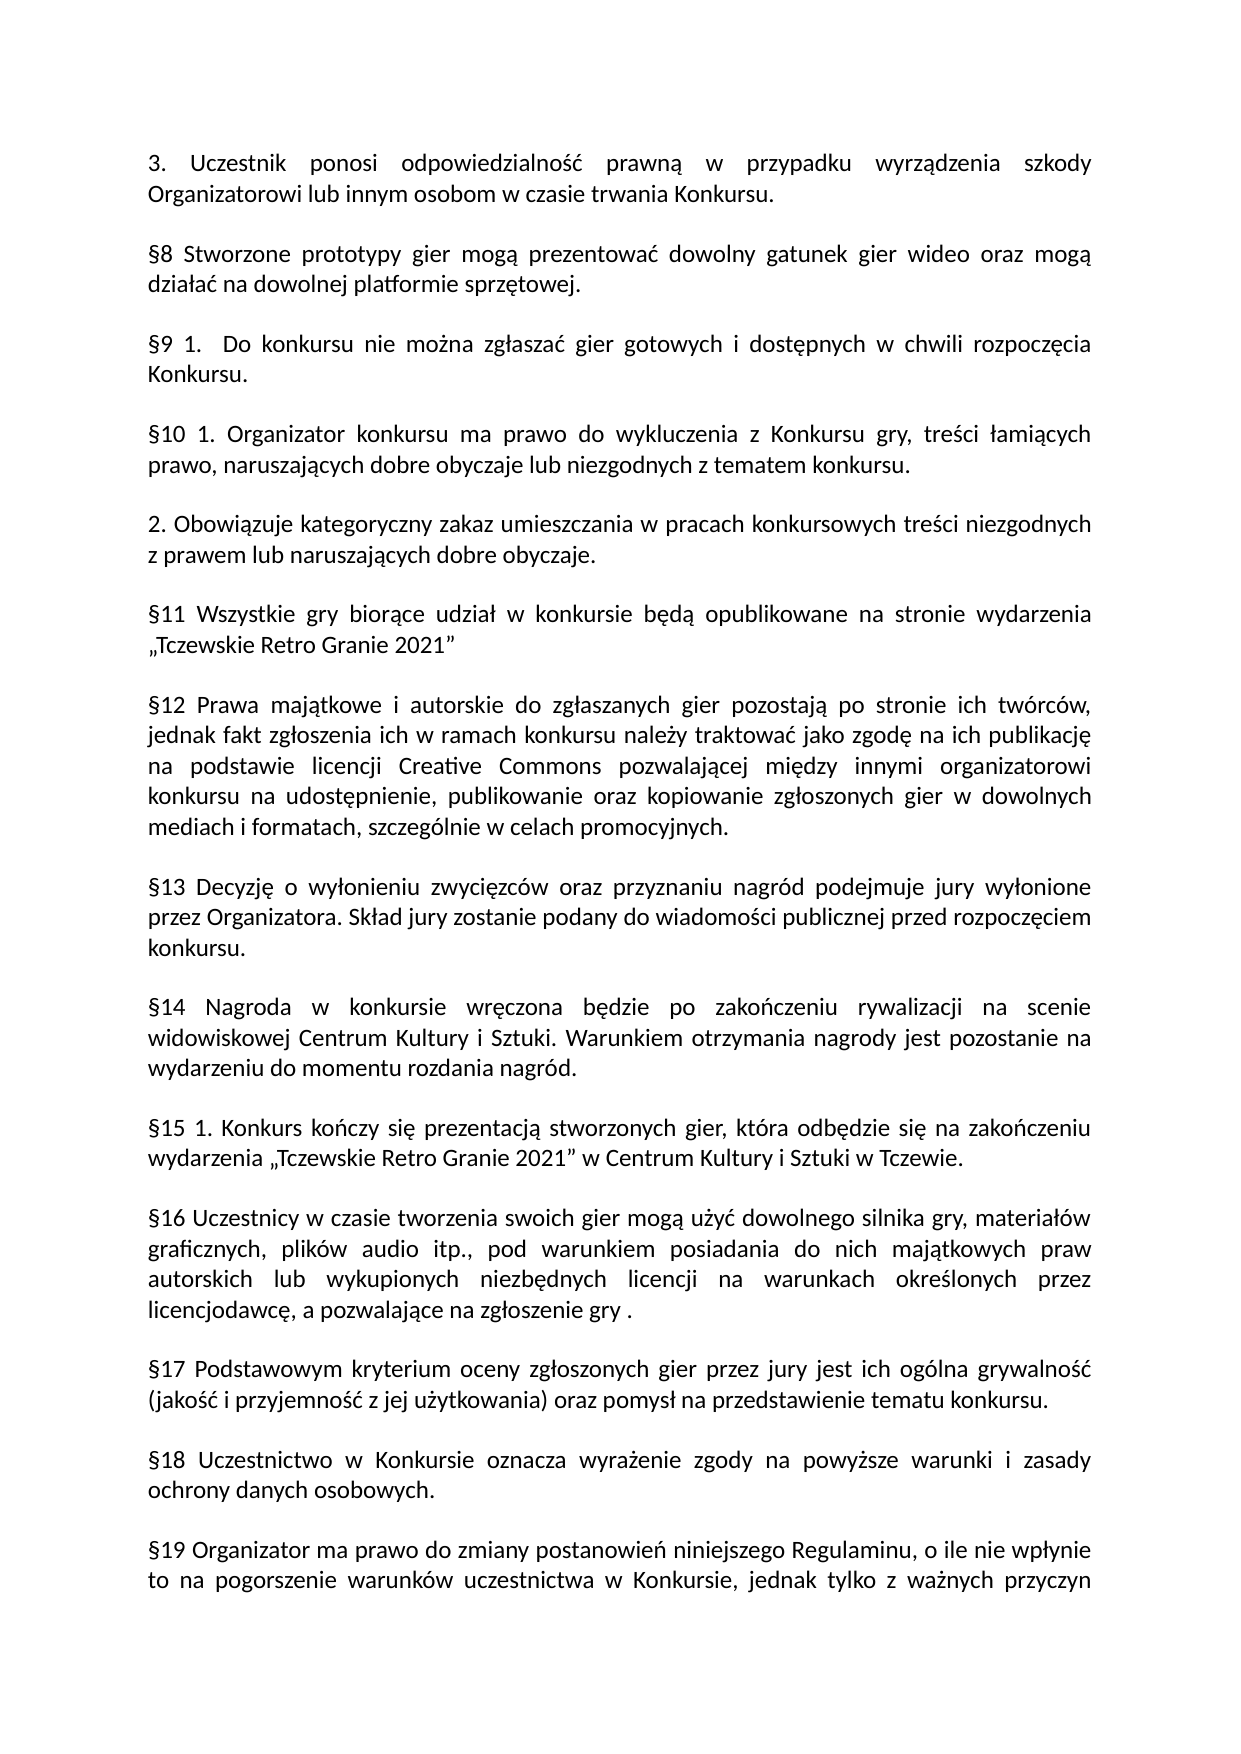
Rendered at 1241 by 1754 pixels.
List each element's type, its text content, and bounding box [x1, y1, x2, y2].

text §19 Organizator ma prawo do zmiany postanowień niniejszego Regulaminu, o ile nie wpłynie to na pogorszenie warunków uczestnictwa w Konkursie, jednak tylko z ważnych przyczyn [148, 1534, 1093, 1595]
text 2. Obowiązuje kategoryczny zakaz umieszczania w pracach konkursowych treści niezgodnych z prawem lub naruszających dobre obyczaje. [148, 508, 1093, 569]
text §10 1. Organizator konkursu ma prawo do wykluczenia z Konkursu gry, treści łamiących prawo, naruszających dobre obyczaje lub niezgodnych z tematem konkursu. [148, 418, 1093, 479]
text §14 Nagroda w konkursie wręczona będzie po zakończeniu rywalizacji na scenie widowiskowej Centrum Kultury i Sztuki. Warunkiem otrzymania nagrody jest pozostanie na wydarzeniu do momentu rozdania nagród. [148, 991, 1093, 1083]
text §12 Prawa majątkowe i autorskie do zgłaszanych gier pozostają po stronie ich twórców, jednak fakt zgłoszenia ich w ramach konkursu należy traktować jako zgodę na ich publikację na podstawie licencji Creative Commons pozwalającej między innymi organizatorowi konkursu na udostępnienie, publikowanie oraz kopiowanie zgłoszonych gier w dowolnych mediach i formatach, szczególnie w celach promocyjnych. [148, 689, 1093, 841]
text §16 Uczestnicy w czasie tworzenia swoich gier mogą użyć dowolnego silnika gry, materiałów graficznych, plików audio itp., pod warunkiem posiadania do nich majątkowych praw autorskich lub wykupionych niezbędnych licencji na warunkach określonych przez licencjodawcę, a pozwalające na zgłoszenie gry . [148, 1202, 1093, 1324]
text §11 Wszystkie gry biorące udział w konkursie będą opublikowane na stronie wydarzenia „Tczewskie Retro Granie 2021” [148, 599, 1093, 660]
text §17 Podstawowym kryterium oceny zgłoszonych gier przez jury jest ich ogólna grywalność (jakość i przyjemność z jej użytkowania) oraz pomysł na przedstawienie tematu konkursu. [148, 1353, 1093, 1414]
text 3. Uczestnik ponosi odpowiedzialność prawną w przypadku wyrządzenia szkody Organizatorowi lub innym osobom w czasie trwania Konkursu. [148, 148, 1093, 209]
text §13 Decyzję o wyłonieniu zwycięzców oraz przyznaniu nagród podejmuje jury wyłonione przez Organizatora. Skład jury zostanie podany do wiadomości publicznej przed rozpoczęciem konkursu. [148, 871, 1093, 962]
text §9 1. Do konkursu nie można zgłaszać gier gotowych i dostępnych w chwili rozpoczęcia Konkursu. [148, 328, 1093, 389]
text §18 Uczestnictwo w Konkursie oznacza wyrażenie zgody na powyższe warunki i zasady ochrony danych osobowych. [148, 1444, 1093, 1505]
text §15 1. Konkurs kończy się prezentacją stworzonych gier, która odbędzie się na zakończeniu wydarzenia „Tczewskie Retro Granie 2021” w Centrum Kultury i Sztuki w Tczewie. [148, 1112, 1093, 1173]
text §8 Stworzone prototypy gier mogą prezentować dowolny gatunek gier wideo oraz mogą działać na dowolnej platformie sprzętowej. [148, 238, 1093, 299]
